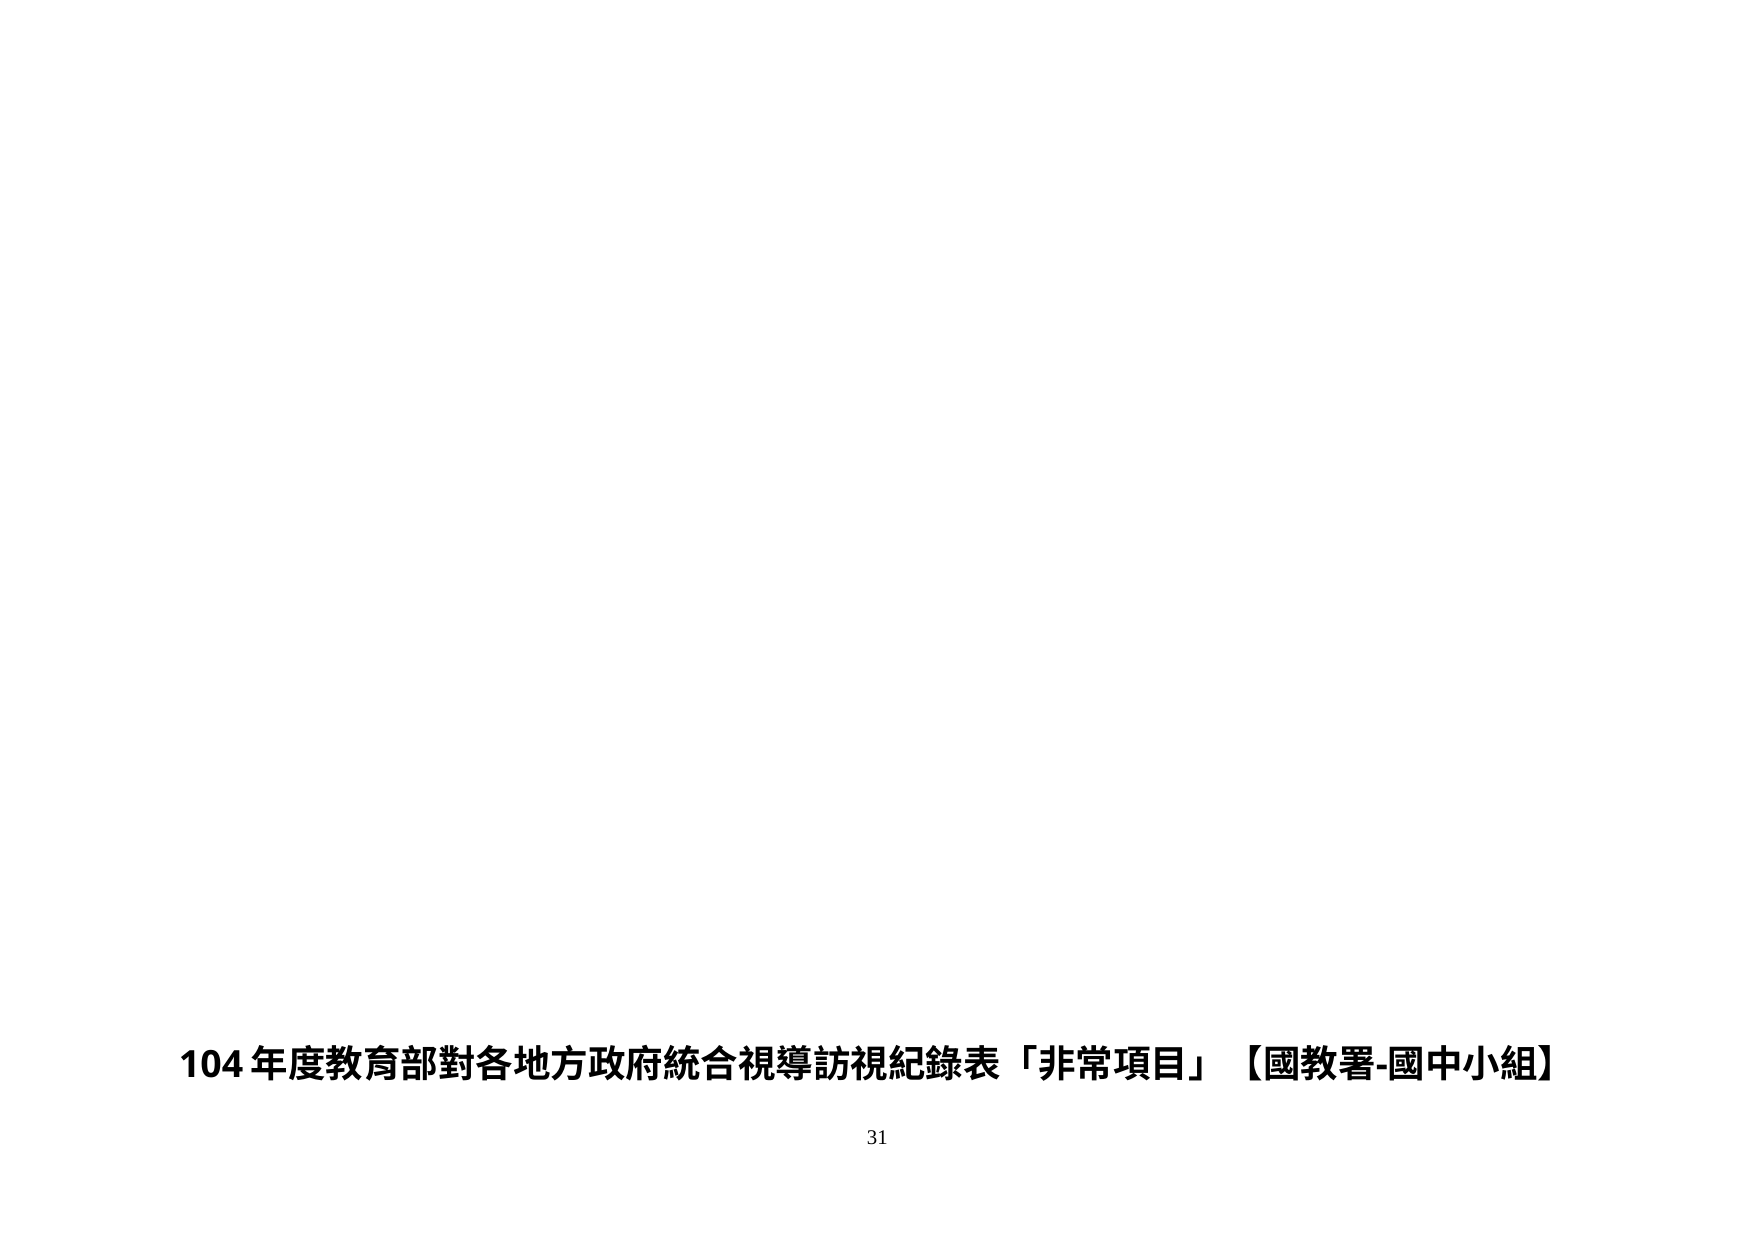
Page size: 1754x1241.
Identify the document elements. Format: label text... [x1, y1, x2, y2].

text 104年度教育部對各地方政府統合視導訪視紀錄表「非常項目」【國教署-國中小組】 [118, 1034, 1636, 1089]
